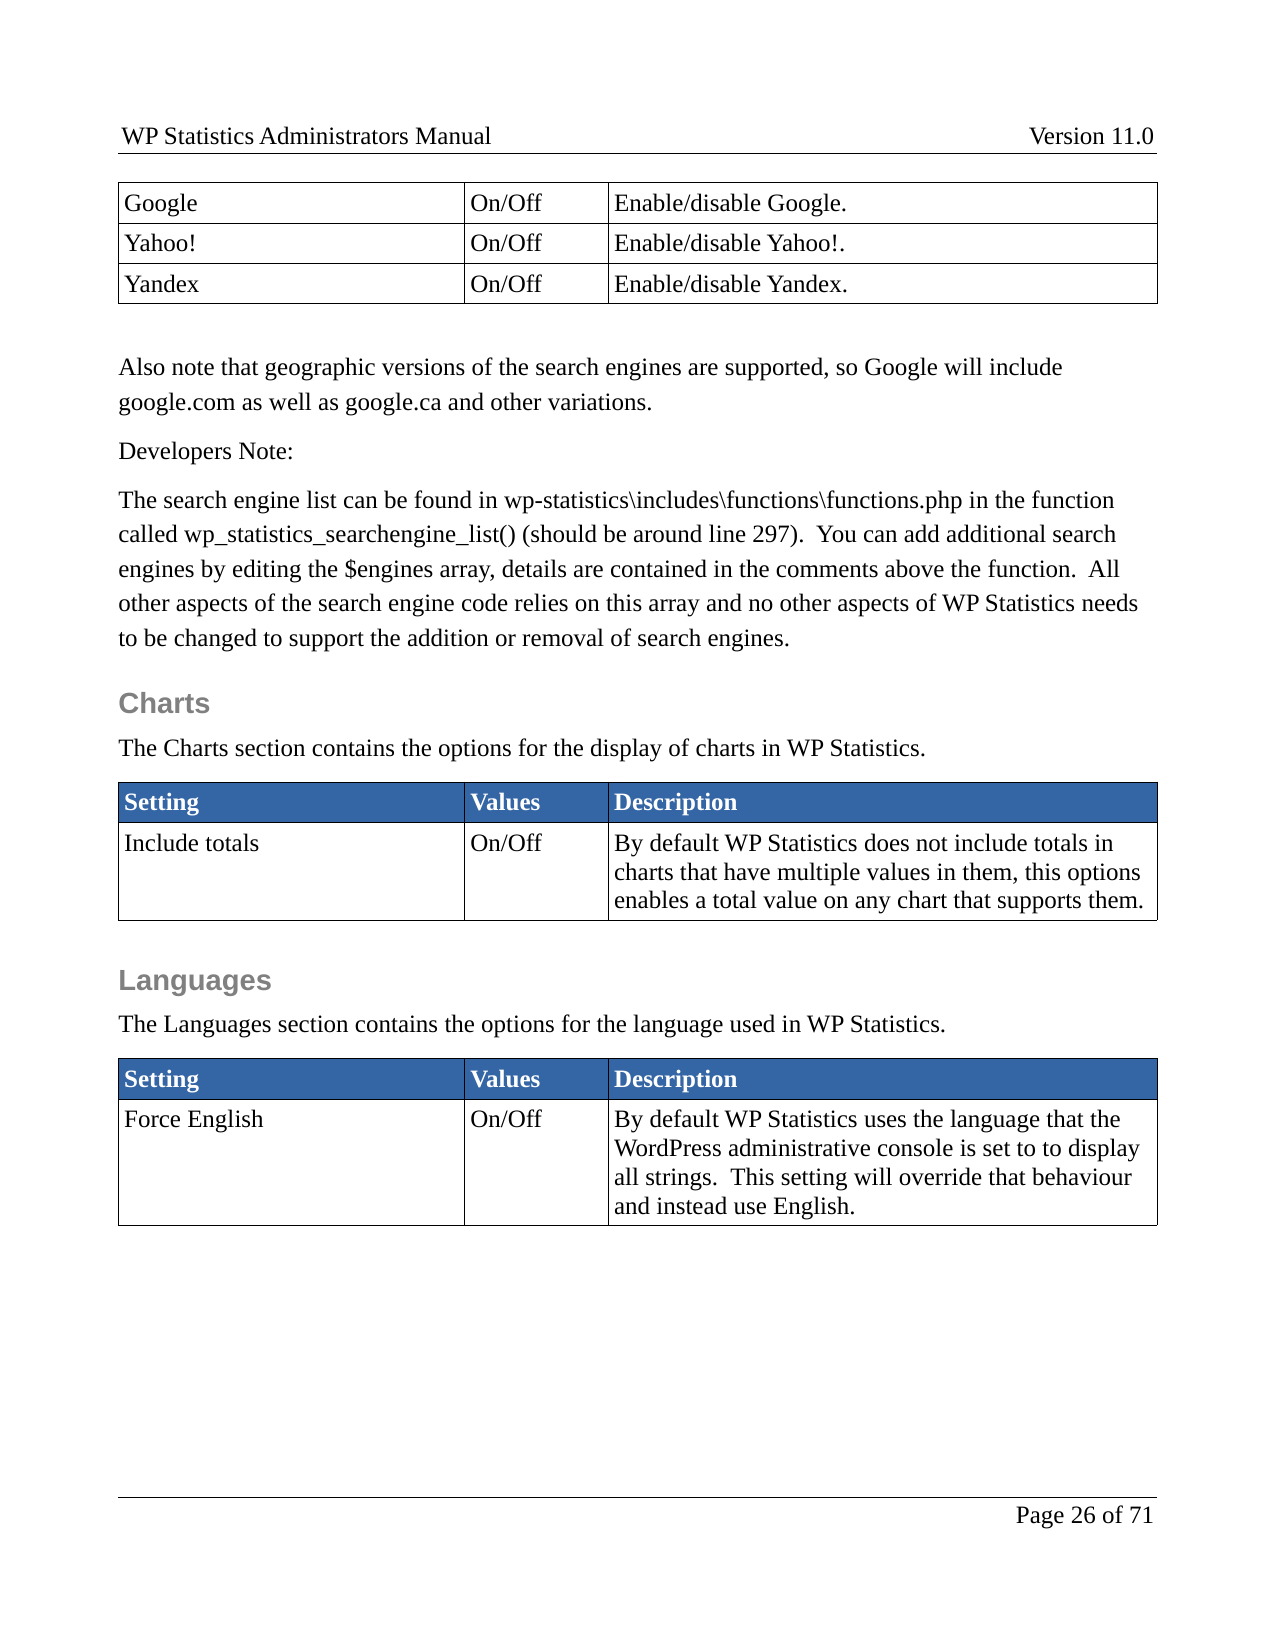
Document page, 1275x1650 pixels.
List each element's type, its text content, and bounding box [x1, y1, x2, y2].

table_header Setting [119, 1059, 464, 1099]
table_cell On/Off [465, 1100, 608, 1225]
text Also note that geographic versions of the search engines are supported, so Google will include google.com as well as google.ca and other variations. [118, 352, 1157, 416]
subtitle Languages [118, 963, 1157, 997]
table_header Description [609, 783, 1157, 822]
table_header Setting [119, 783, 464, 822]
table_cell Enable/disable Yahoo!. [609, 224, 1157, 263]
table_cell By default WP Statistics does not include totals in charts that have multiple values in them, this options enables a total value on any chart that supports them. [609, 823, 1157, 920]
table_cell Force English [119, 1100, 464, 1225]
table_cell Include totals [119, 823, 464, 920]
table_cell Enable/disable Google. [609, 183, 1157, 223]
table_cell Yandex [119, 264, 464, 303]
text Developers Note: [118, 436, 1157, 465]
table_header Values [465, 783, 608, 822]
table_cell On/Off [465, 823, 608, 920]
table_cell Enable/disable Yandex. [609, 264, 1157, 303]
table_cell On/Off [465, 224, 608, 263]
table_cell On/Off [465, 183, 608, 223]
text The Charts section contains the options for the display of charts in WP Statistics. [118, 733, 1157, 761]
text The search engine list can be found in wp-statistics\includes\functions\functions.php in the function called wp_statistics_searchengine_list() (should be around line 297). You can add additional search engines by editing the $engines array, details are contained in the comments above the function. All other aspects of the search engine code relies on this array and no other aspects of WP Statistics needs to be changed to support the addition or removal of search engines. [118, 485, 1157, 652]
table_cell On/Off [465, 264, 608, 303]
table_cell By default WP Statistics uses the language that the WordPress administrative console is set to to display all strings. This setting will override that behaviour and instead use English. [609, 1100, 1157, 1225]
table_cell Google [119, 183, 464, 223]
subtitle Charts [118, 687, 1157, 720]
table_cell Yahoo! [119, 224, 464, 263]
table_header Values [465, 1059, 608, 1099]
table_header Description [609, 1059, 1157, 1099]
text The Languages section contains the options for the language used in WP Statistics. [118, 1009, 1157, 1038]
